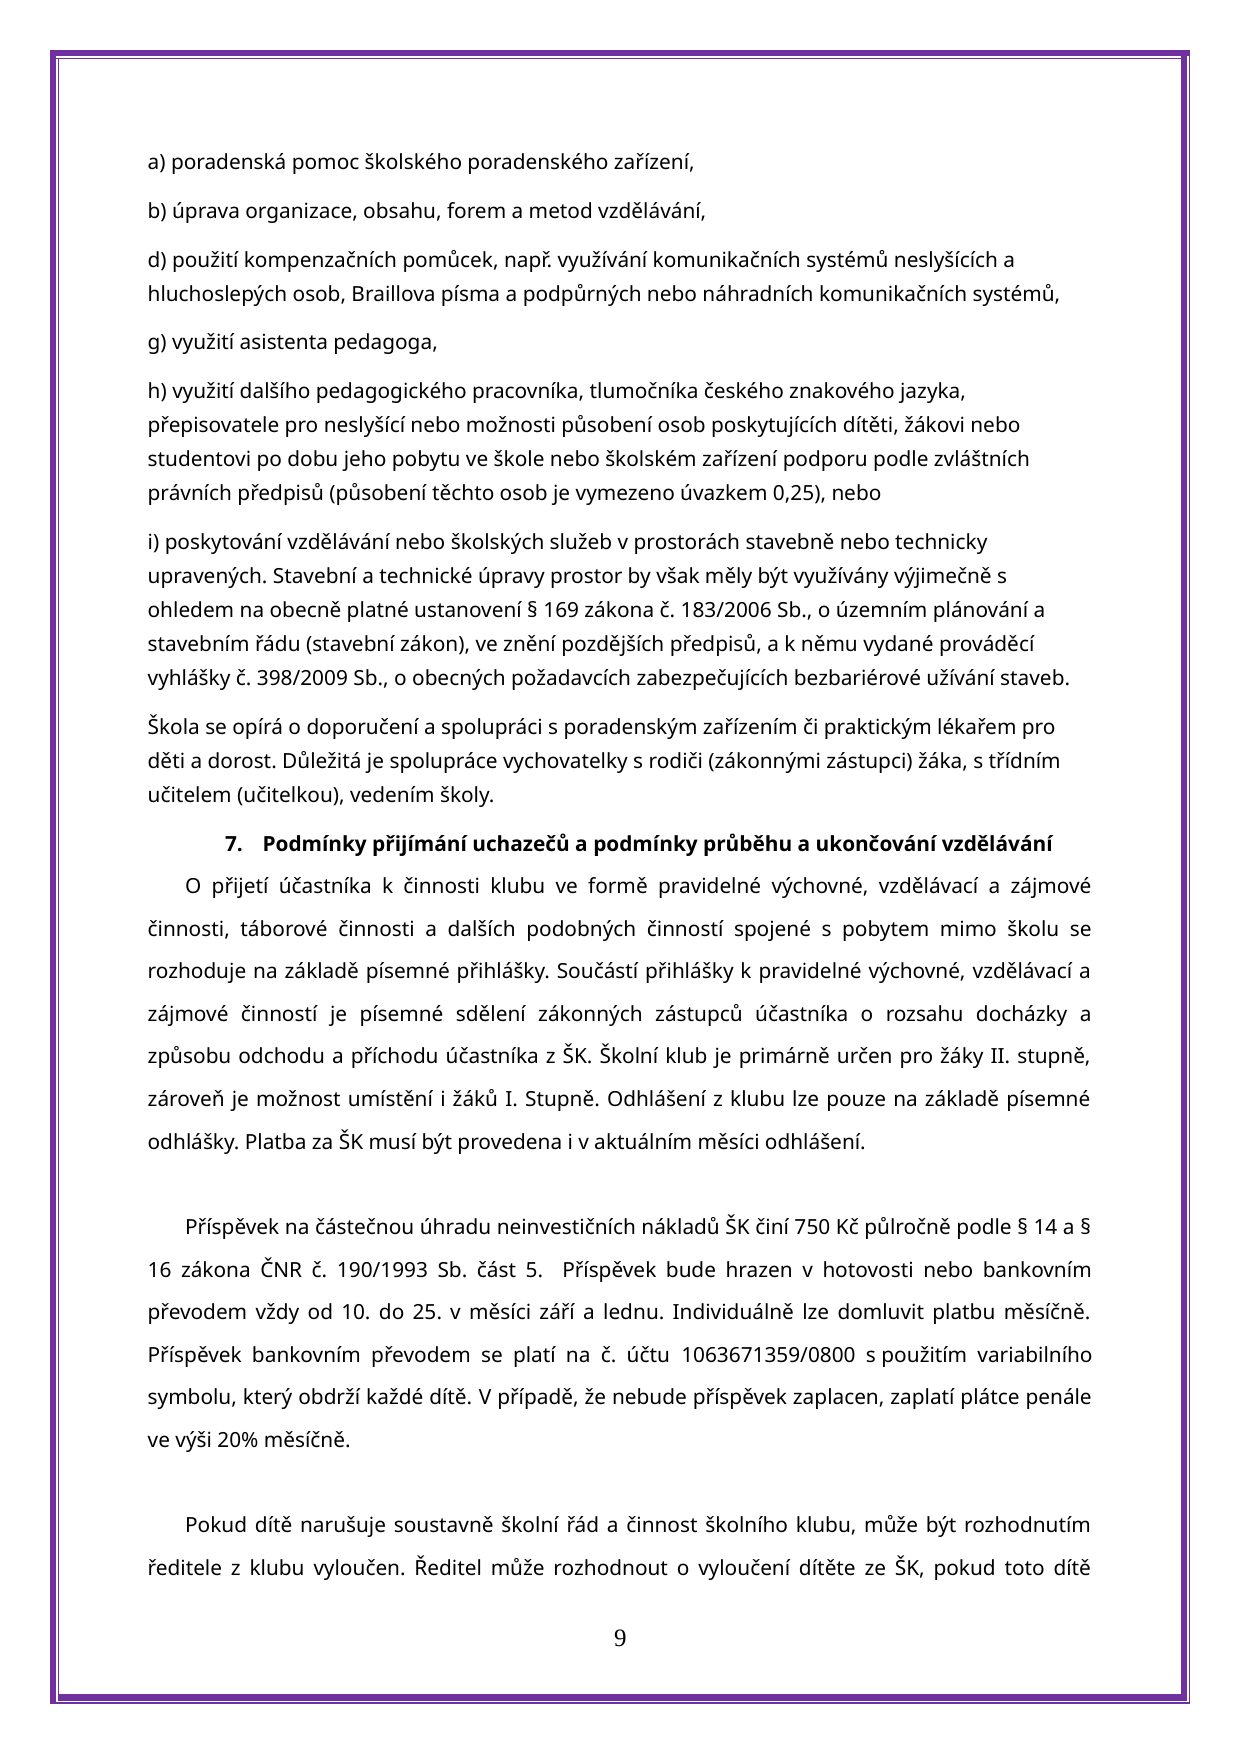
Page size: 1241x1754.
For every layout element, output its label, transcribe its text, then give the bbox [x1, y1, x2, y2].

text a) poradenská pomoc školského poradenského zařízení, [147, 147, 1093, 176]
text d) použití kompenzačních pomůcek, např. využívání komunikačních systémů neslyšících a hluchoslepých osob, Braillova písma a podpůrných nebo náhradních komunikačních systémů, [147, 245, 1093, 307]
text Příspěvek na částečnou úhradu neinvestičních nákladů ŠK činí 750 Kč půlročně podle § 14 a § 16 zákona ČNR č. 190/1993 Sb. část 5. Příspěvek bude hrazen v hotovosti nebo bankovním převodem vždy od 10. do 25. v měsíci září a lednu. Individuálně lze domluvit platbu měsíčně. Příspěvek bankovním převodem se platí na č. účtu 1063671359/0800 s použitím variabilního symbolu, který obdrží každé dítě. V případě, že nebude příspěvek zaplacen, zaplatí plátce penále ve výši 20% měsíčně. [147, 1212, 1093, 1453]
text O přijetí účastníka k činnosti klubu ve formě pravidelné výchovné, vzdělávací a zájmové činnosti, táborové činnosti a dalších podobných činností spojené s pobytem mimo školu se rozhoduje na základě písemné přihlášky. Součástí přihlášky k pravidelné výchovné, vzdělávací a zájmové činností je písemné sdělení zákonných zástupců účastníka o rozsahu docházky a způsobu odchodu a příchodu účastníka z ŠK. Školní klub je primárně určen pro žáky II. stupně, zároveň je možnost umístění i žáků I. Stupně. Odhlášení z klubu lze pouze na základě písemné odhlášky. Platba za ŠK musí být provedena i v aktuálním měsíci odhlášení. [147, 871, 1093, 1155]
text i) poskytování vzdělávání nebo školských služeb v prostorách stavebně nebo technicky upravených. Stavební a technické úpravy prostor by však měly být využívány výjimečně s ohledem na obecně platné ustanovení § 169 zákona č. 183/2006 Sb., o územním plánování a stavebním řádu (stavební zákon), ve znění pozdějších předpisů, a k němu vydané prováděcí vyhlášky č. 398/2009 Sb., o obecných požadavcích zabezpečujících bezbariérové užívání staveb. [147, 527, 1093, 692]
text g) využití asistenta pedagoga, [147, 327, 1093, 356]
text h) využití dalšího pedagogického pracovníka, tlumočníka českého znakového jazyka, přepisovatele pro neslyšící nebo možnosti působení osob poskytujících dítěti, žákovi nebo studentovi po dobu jeho pobytu ve škole nebo školském zařízení podporu podle zvláštních právních předpisů (působení těchto osob je vymezeno úvazkem 0,25), nebo [147, 376, 1093, 507]
text b) úprava organizace, obsahu, forem a metod vzdělávání, [147, 196, 1093, 224]
list Podmínky přijímání uchazečů a podmínky průběhu a ukončování vzdělávání [185, 829, 1093, 857]
text Pokud dítě narušuje soustavně školní řád a činnost školního klubu, může být rozhodnutím ředitele z klubu vyloučen. Ředitel může rozhodnout o vyloučení dítěte ze ŠK, pokud toto dítě [147, 1510, 1093, 1581]
text Škola se opírá o doporučení a spolupráci s poradenským zařízením či praktickým lékařem pro děti a dorost. Důležitá je spolupráce vychovatelky s rodiči (zákonnými zástupci) žáka, s třídním učitelem (učitelkou), vedením školy. [147, 712, 1093, 808]
